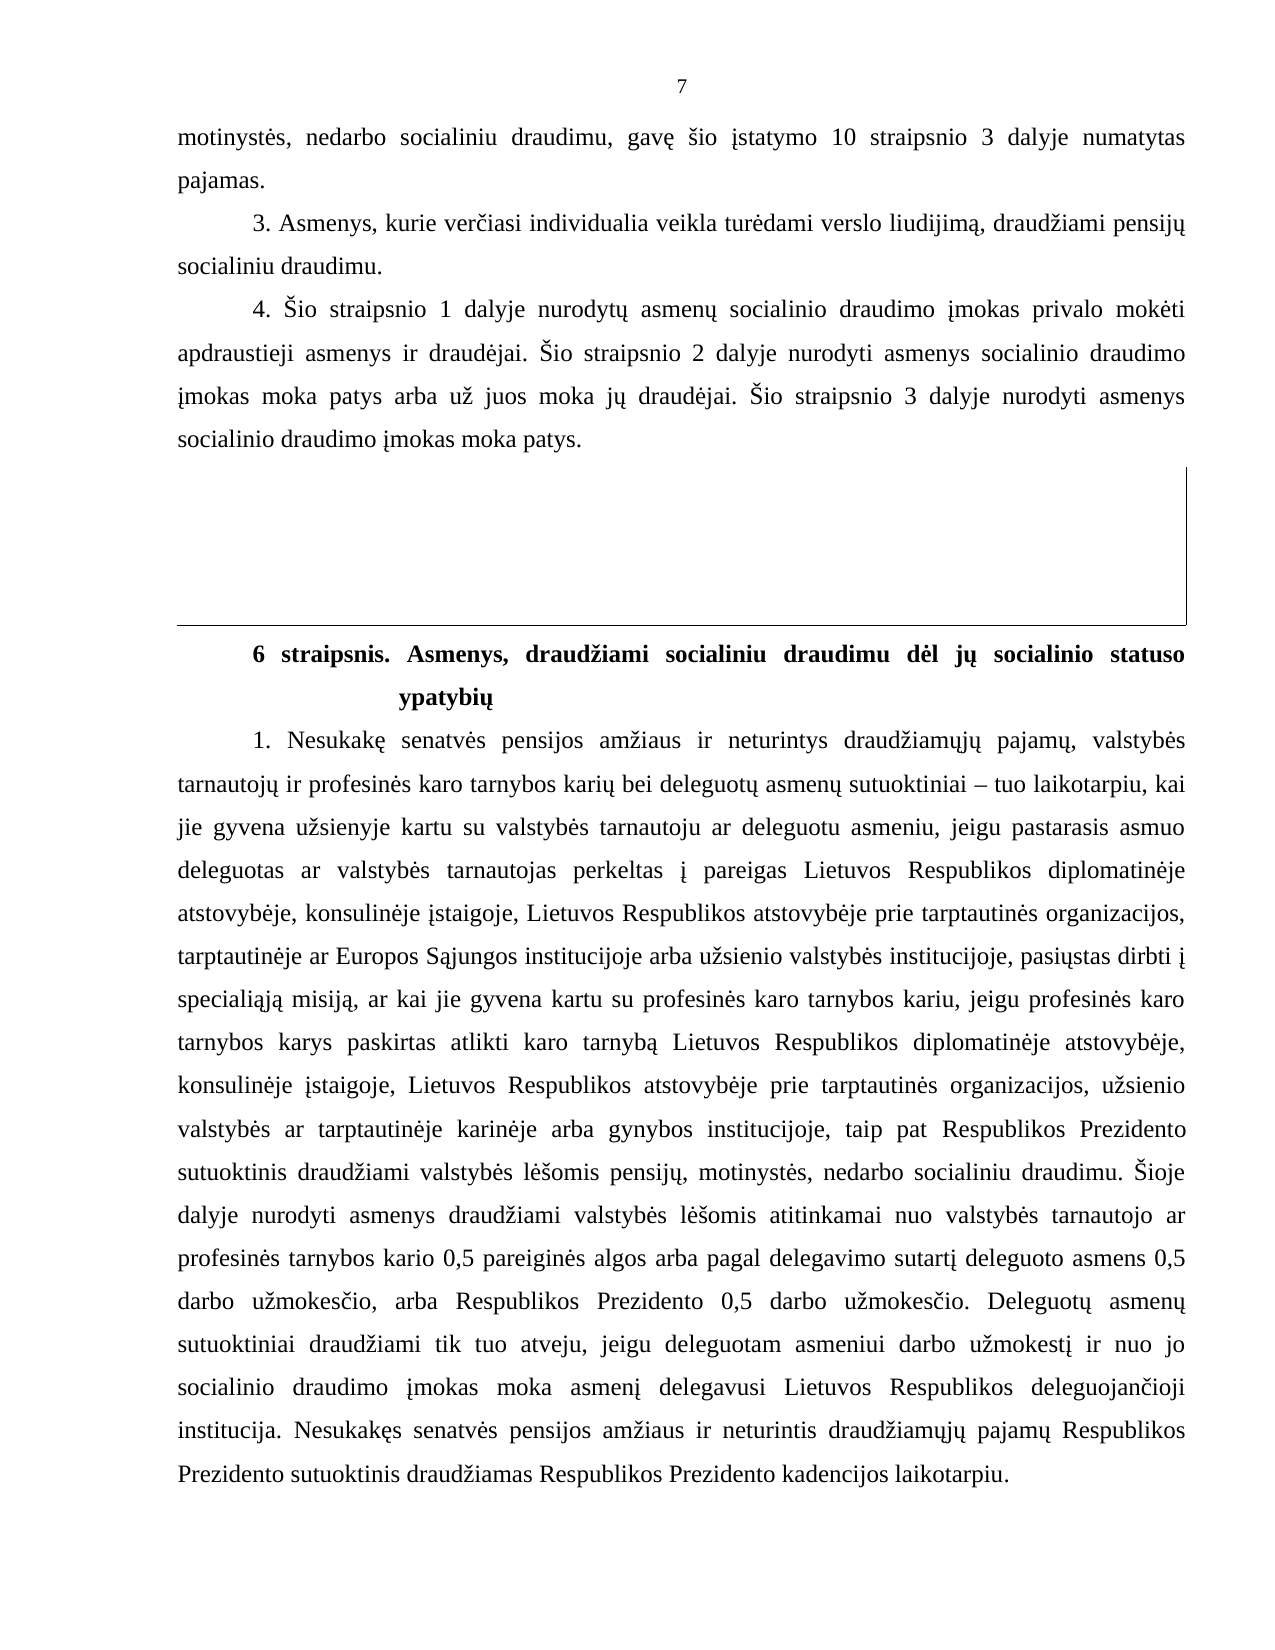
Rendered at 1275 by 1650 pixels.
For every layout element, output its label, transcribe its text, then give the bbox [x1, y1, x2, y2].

text 4. Šio straipsnio 1 dalyje nurodytų asmenų socialinio draudimo įmokas privalo mokėti apdraustieji asmenys ir draudėjai. Šio straipsnio 2 dalyje nurodyti asmenys socialinio draudimo įmokas moka patys arba už juos moka jų draudėjai. Šio straipsnio 3 dalyje nurodyti asmenys socialinio draudimo įmokas moka patys. [177, 294, 1186, 453]
text 6 straipsnis. Asmenys, draudžiami socialiniu draudimu dėl jų socialinio statuso ypatybių [252, 639, 1186, 711]
text 1. Nesukakę senatvės pensijos amžiaus ir neturintys draudžiamųjų pajamų, valstybės tarnautojų ir profesinės karo tarnybos karių bei deleguotų asmenų sutuoktiniai – tuo laikotarpiu, kai jie gyvena užsienyje kartu su valstybės tarnautoju ar deleguotu asmeniu, jeigu pastarasis asmuo deleguotas ar valstybės tarnautojas perkeltas į pareigas Lietuvos Respublikos diplomatinėje atstovybėje, konsulinėje įstaigoje, Lietuvos Respublikos atstovybėje prie tarptautinės organizacijos, tarptautinėje ar Europos Sąjungos institucijoje arba užsienio valstybės institucijoje, pasiųstas dirbti į specialiąją misiją, ar kai jie gyvena kartu su profesinės karo tarnybos kariu, jeigu profesinės karo tarnybos karys paskirtas atlikti karo tarnybą Lietuvos Respublikos diplomatinėje atstovybėje, konsulinėje įstaigoje, Lietuvos Respublikos atstovybėje prie tarptautinės organizacijos, užsienio valstybės ar tarptautinėje karinėje arba gynybos institucijoje, taip pat Respublikos Prezidento sutuoktinis draudžiami valstybės lėšomis pensijų, motinystės, nedarbo socialiniu draudimu. Šioje dalyje nurodyti asmenys draudžiami valstybės lėšomis atitinkamai nuo valstybės tarnautojo ar profesinės tarnybos kario 0,5 pareiginės algos arba pagal delegavimo sutartį deleguoto asmens 0,5 darbo užmokesčio, arba Respublikos Prezidento 0,5 darbo užmokesčio. Deleguotų asmenų sutuoktiniai draudžiami tik tuo atveju, jeigu deleguotam asmeniui darbo užmokestį ir nuo jo socialinio draudimo įmokas moka asmenį delegavusi Lietuvos Respublikos deleguojančioji institucija. Nesukakęs senatvės pensijos amžiaus ir neturintis draudžiamųjų pajamų Respublikos Prezidento sutuoktinis draudžiamas Respublikos Prezidento kadencijos laikotarpiu. [177, 726, 1186, 1487]
text 3. Asmenys, kurie verčiasi individualia veikla turėdami verslo liudijimą, draudžiami pensijų socialiniu draudimu. [177, 208, 1186, 280]
text motinystės, nedarbo socialiniu draudimu, gavę šio įstatymo 10 straipsnio 3 dalyje numatytas pajamas. [177, 122, 1186, 194]
